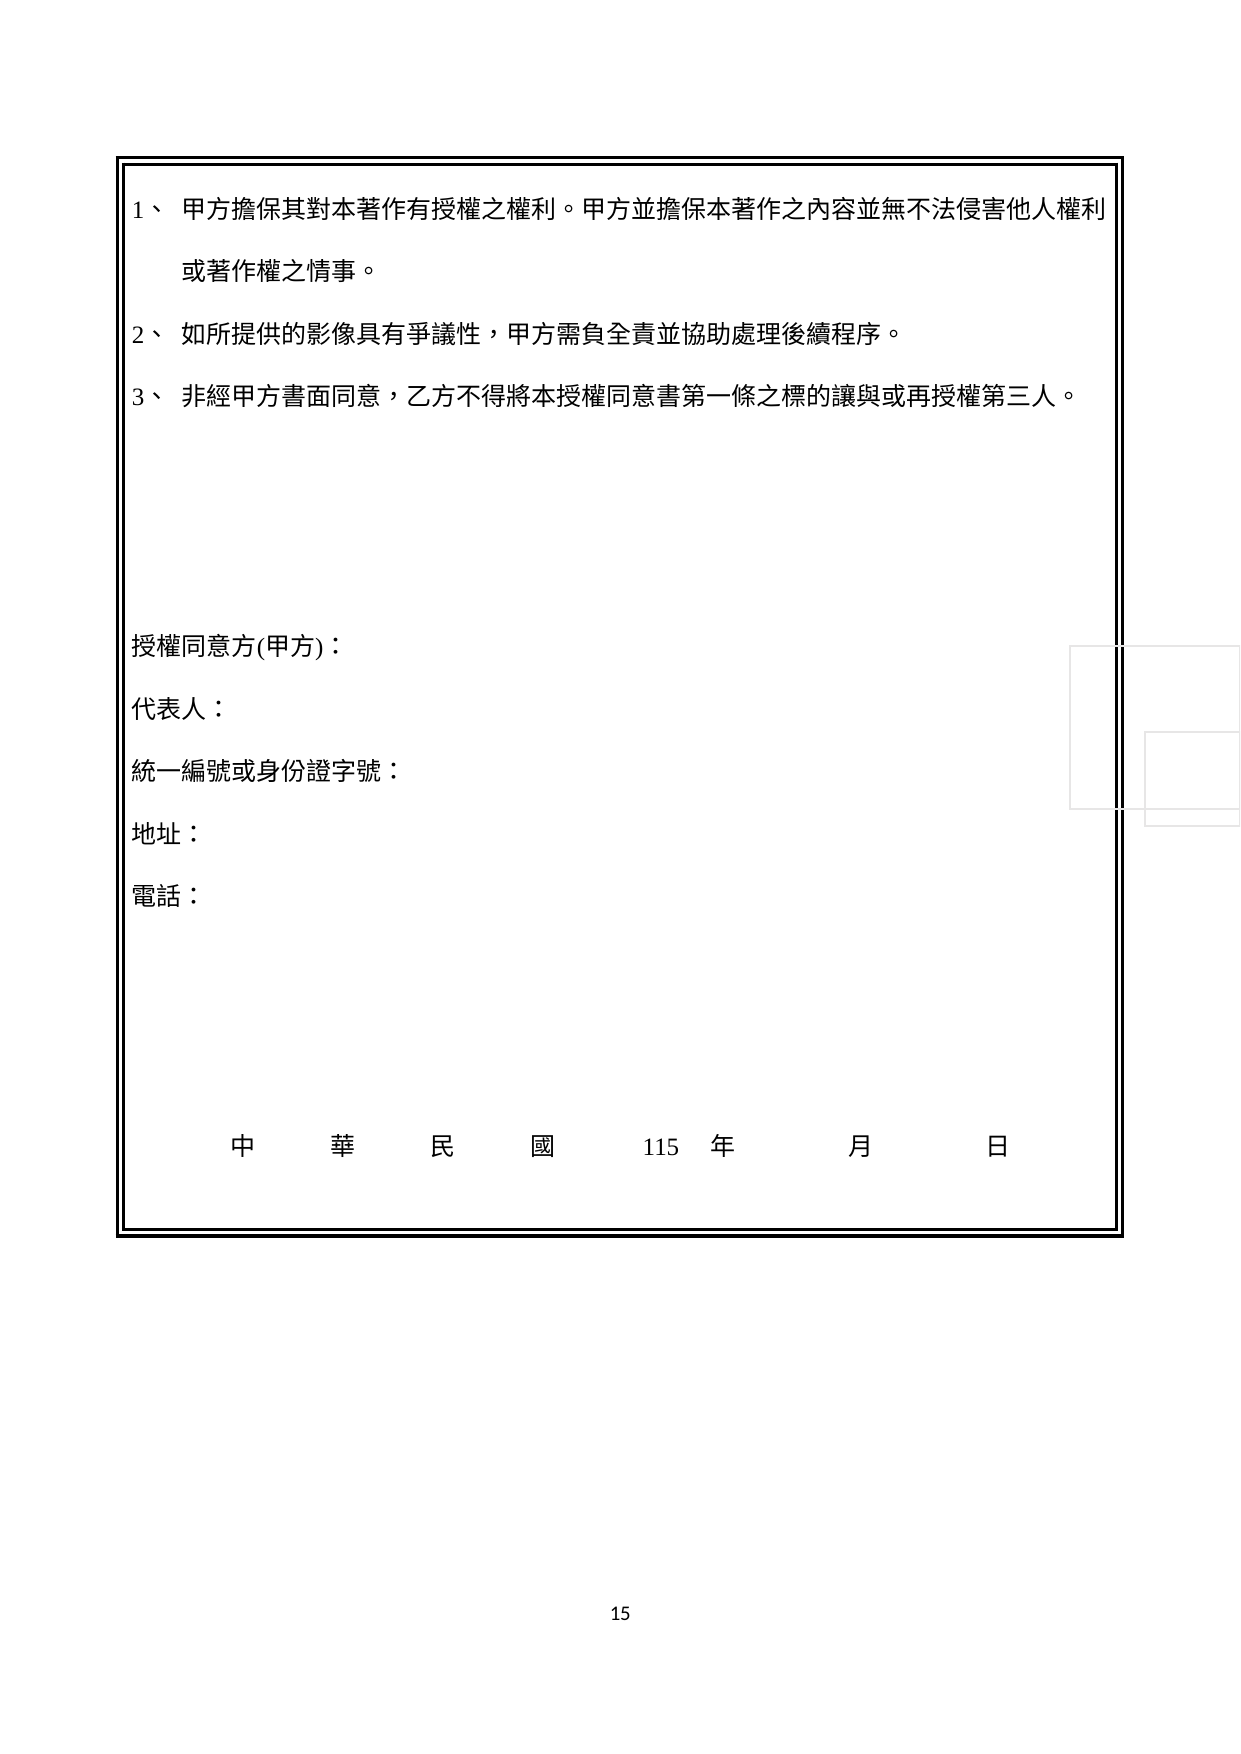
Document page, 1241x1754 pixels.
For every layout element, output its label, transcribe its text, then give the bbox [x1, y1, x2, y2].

table_header ____________________(影像著作財產權人，以下稱甲方)， 臺南市政府 (被授權人，以下稱乙方)，為甲方同意將產品攝影著作授權乙方網路宣傳或出版事宜，甲方同意簽署此授權同意書，承諾事項如下列： 甲方參與評鑑需無償授權將其產品攝影並享有著作財產權之影像檔(以下稱本著作)授權乙方重製、編輯，乙方並得於臺灣發行、出租、散布、公開播送、公開傳輸之。 ※乙方獲得之授權不具專屬性。 甲方擔保其對本著作有授權之權利。甲方並擔保本著作之內容並無不法侵害他人權利或著作權之情事。 如所提供的影像具有爭議性，甲方需負全責並協助處理後續程序。 非經甲方書面同意，乙方不得將本授權同意書第一條之標的讓與或再授權第三人。 授權同意方(甲方)： 代表人： 統一編號或身份證字號： 地址： 電話： 中 華 民 國 115 年 月 日 [125, 166, 1115, 1228]
table_header ____________________(影像著作財產權人，以下稱甲方)， 臺南市政府 (被授權人，以下稱乙方)，為甲方同意將產品攝影著作授權乙方網路宣傳或出版事宜，甲方同意簽署此授權同意書，承諾事項如下列： 甲方參與評鑑需無償授權將其產品攝影並享有著作財產權之影像檔(以下稱本著作)授權乙方重製、編輯，乙方並得於臺灣發行、出租、散布、公開播送、公開傳輸之。 ※乙方獲得之授權不具專屬性。 甲方擔保其對本著作有授權之權利。甲方並擔保本著作之內容並無不法侵害他人權利或著作權之情事。 如所提供的影像具有爭議性，甲方需負全責並協助處理後續程序。 非經甲方書面同意，乙方不得將本授權同意書第一條之標的讓與或再授權第三人。 授權同意方(甲方)： 代表人： 統一編號或身份證字號： 地址： 電話： 中 華 民 國 115 年 月 日 [120, 159, 1120, 1228]
